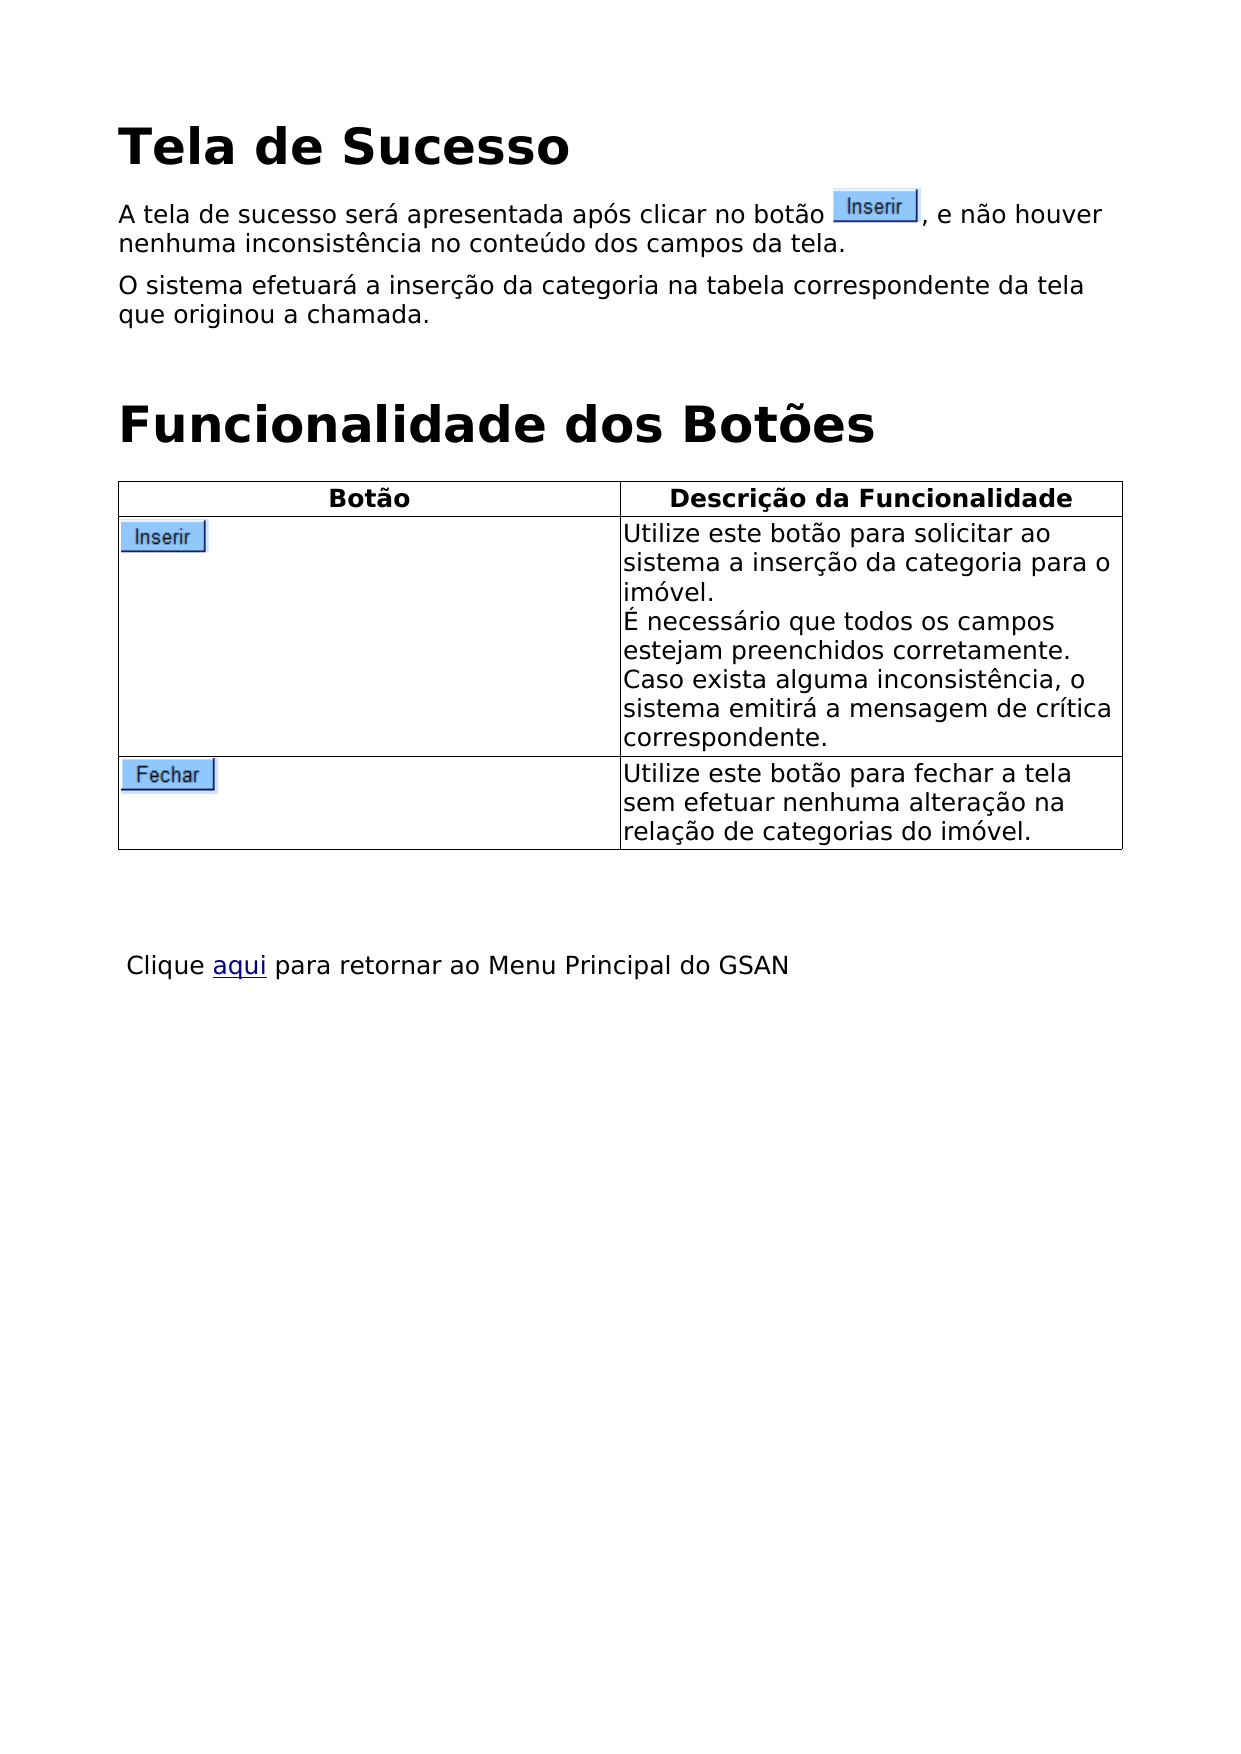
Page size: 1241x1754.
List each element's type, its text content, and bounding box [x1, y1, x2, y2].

subtitle Tela de Sucesso [118, 118, 1122, 176]
picture [121, 519, 209, 554]
text A tela de sucesso será apresentada após clicar no botão , e não houver nenhuma inconsistência no conteúdo dos campos da tela. [118, 189, 1122, 258]
table_header Descrição da Funcionalidade [621, 482, 1122, 516]
table_cell [119, 517, 620, 756]
table_cell Utilize este botão para solicitar ao sistema a inserção da categoria para o imóvel. É necessário que todos os campos estejam preenchidos corretamente. Caso exista alguma inconsistência, o sistema emitirá a mensagem de crítica correspondente. [621, 517, 1122, 756]
picture [833, 188, 921, 224]
table_header Botão [119, 482, 620, 516]
table_cell Utilize este botão para fechar a tela sem efetuar nenhuma alteração na relação de categorias do imóvel. [621, 757, 1122, 849]
subtitle Funcionalidade dos Botões [118, 396, 1122, 454]
picture [121, 758, 218, 794]
table_cell [119, 757, 620, 849]
text O sistema efetuará a inserção da categoria na tabela correspondente da tela que originou a chamada. [118, 271, 1122, 358]
text Clique aqui para retornar ao Menu Principal do GSAN [118, 864, 1122, 981]
